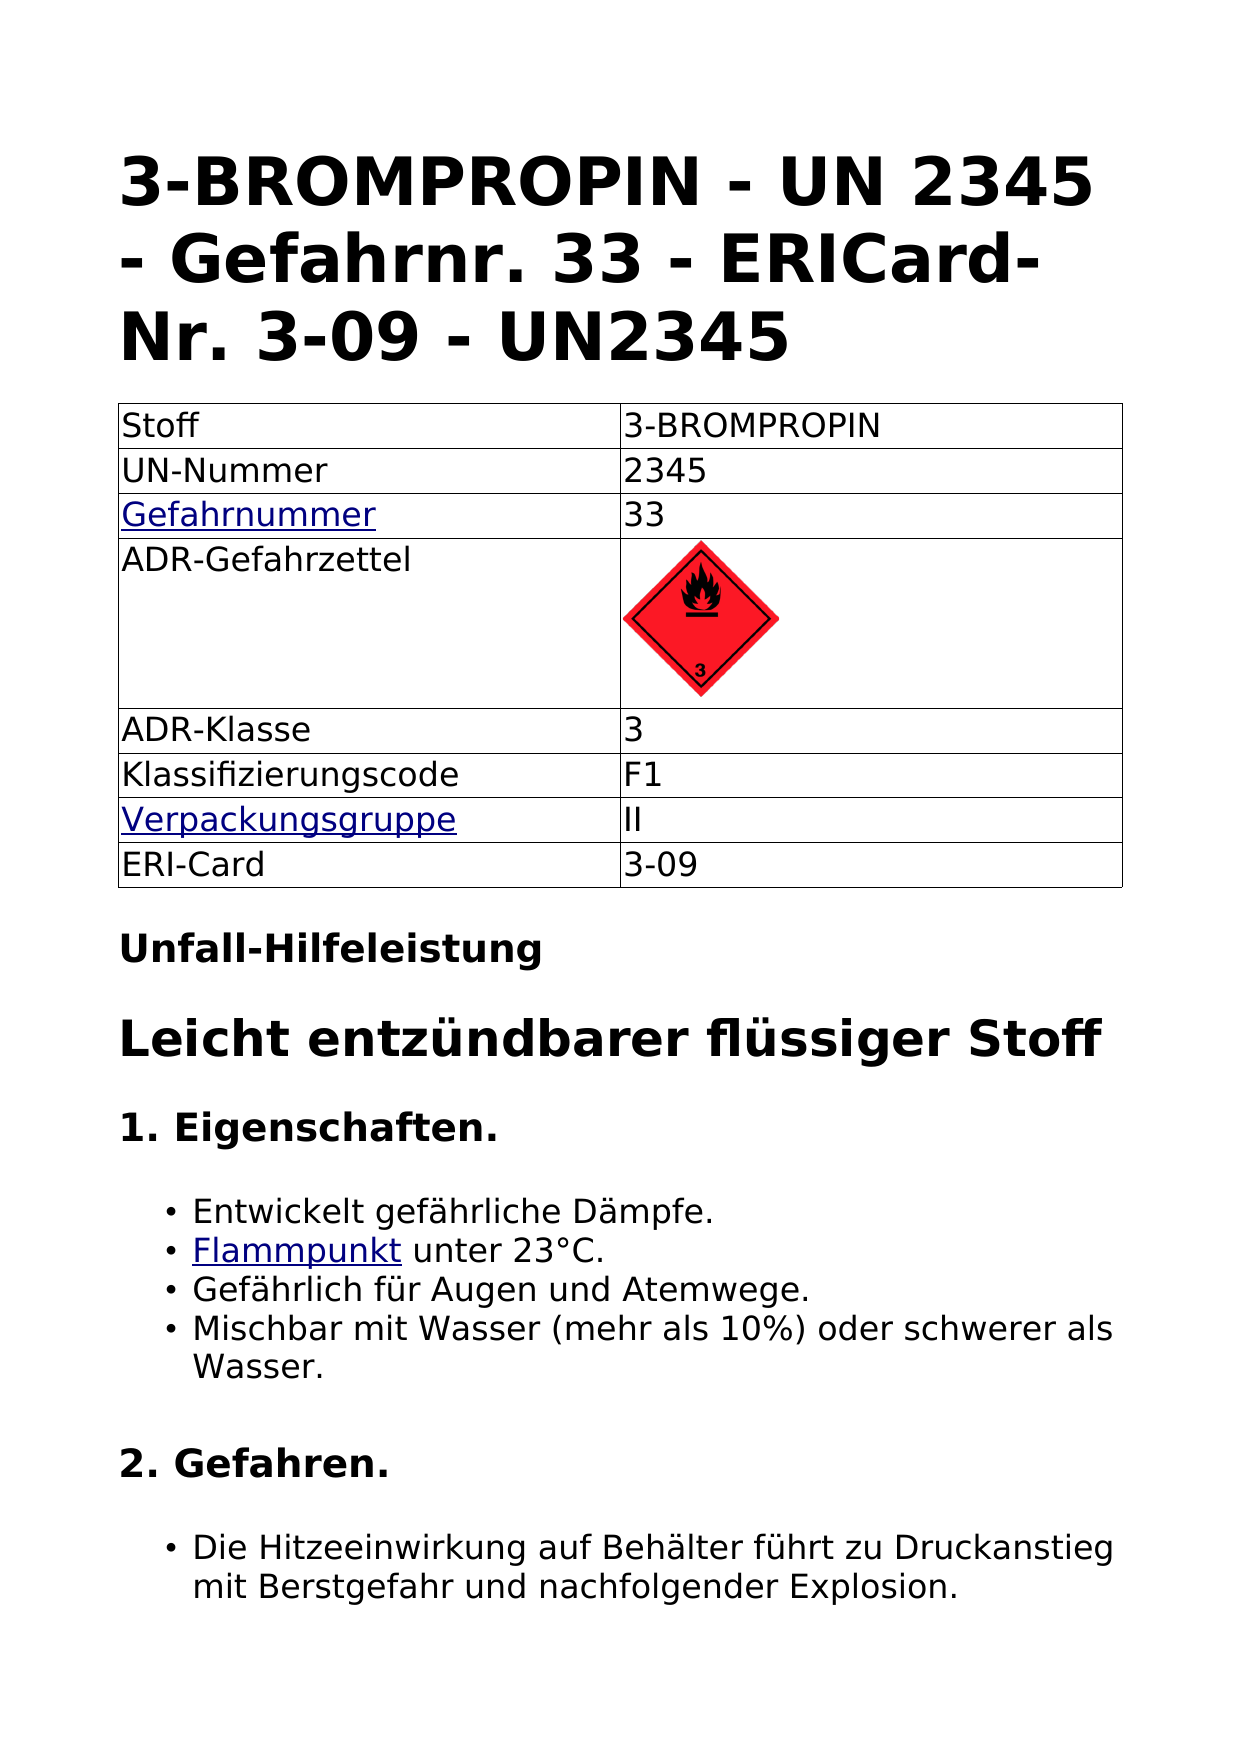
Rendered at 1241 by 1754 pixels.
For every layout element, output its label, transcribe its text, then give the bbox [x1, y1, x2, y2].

table_cell F1 [621, 754, 1122, 797]
table_cell 3-09 [621, 843, 1122, 887]
list Flammpunkt unter 23°C. [177, 1231, 1122, 1270]
table_cell Verpackungsgruppe [119, 798, 620, 842]
subtitle 2. Gefahren. [118, 1441, 1122, 1486]
subtitle Leicht entzündbarer flüssiger Stoff [118, 1009, 1122, 1068]
table_cell Klassifizierungscode [119, 754, 620, 797]
subtitle Unfall-Hilfeleistung [118, 927, 1122, 972]
table_cell ERI-Card [119, 843, 620, 887]
table_cell 33 [621, 494, 1122, 538]
subtitle 1. Eigenschaften. [118, 1105, 1122, 1150]
list Entwickelt gefährliche Dämpfe. [177, 1192, 1122, 1231]
picture [622, 540, 780, 697]
table_cell II [621, 798, 1122, 842]
list Die Hitzeeinwirkung auf Behälter führt zu Druckanstieg mit Berstgefahr und nachfolgender Explosion. [177, 1528, 1122, 1606]
table_cell 2345 [621, 449, 1122, 493]
subtitle 3-BROMPROPIN - UN 2345 - Gefahrnr. 33 - ERICard-Nr. 3-09 - UN2345 [118, 143, 1122, 376]
table_header Stoff [119, 404, 620, 448]
table_cell 3 [621, 709, 1122, 752]
list Mischbar mit Wasser (mehr als 10%) oder schwerer als Wasser. [177, 1309, 1122, 1387]
table_cell UN-Nummer [119, 449, 620, 493]
table_cell ADR-Klasse [119, 709, 620, 752]
list Gefährlich für Augen und Atemwege. [177, 1270, 1122, 1309]
table_cell [621, 539, 1122, 708]
table_cell Gefahrnummer [119, 494, 620, 538]
table_header 3-BROMPROPIN [621, 404, 1122, 448]
table_cell ADR-Gefahrzettel [119, 539, 620, 708]
